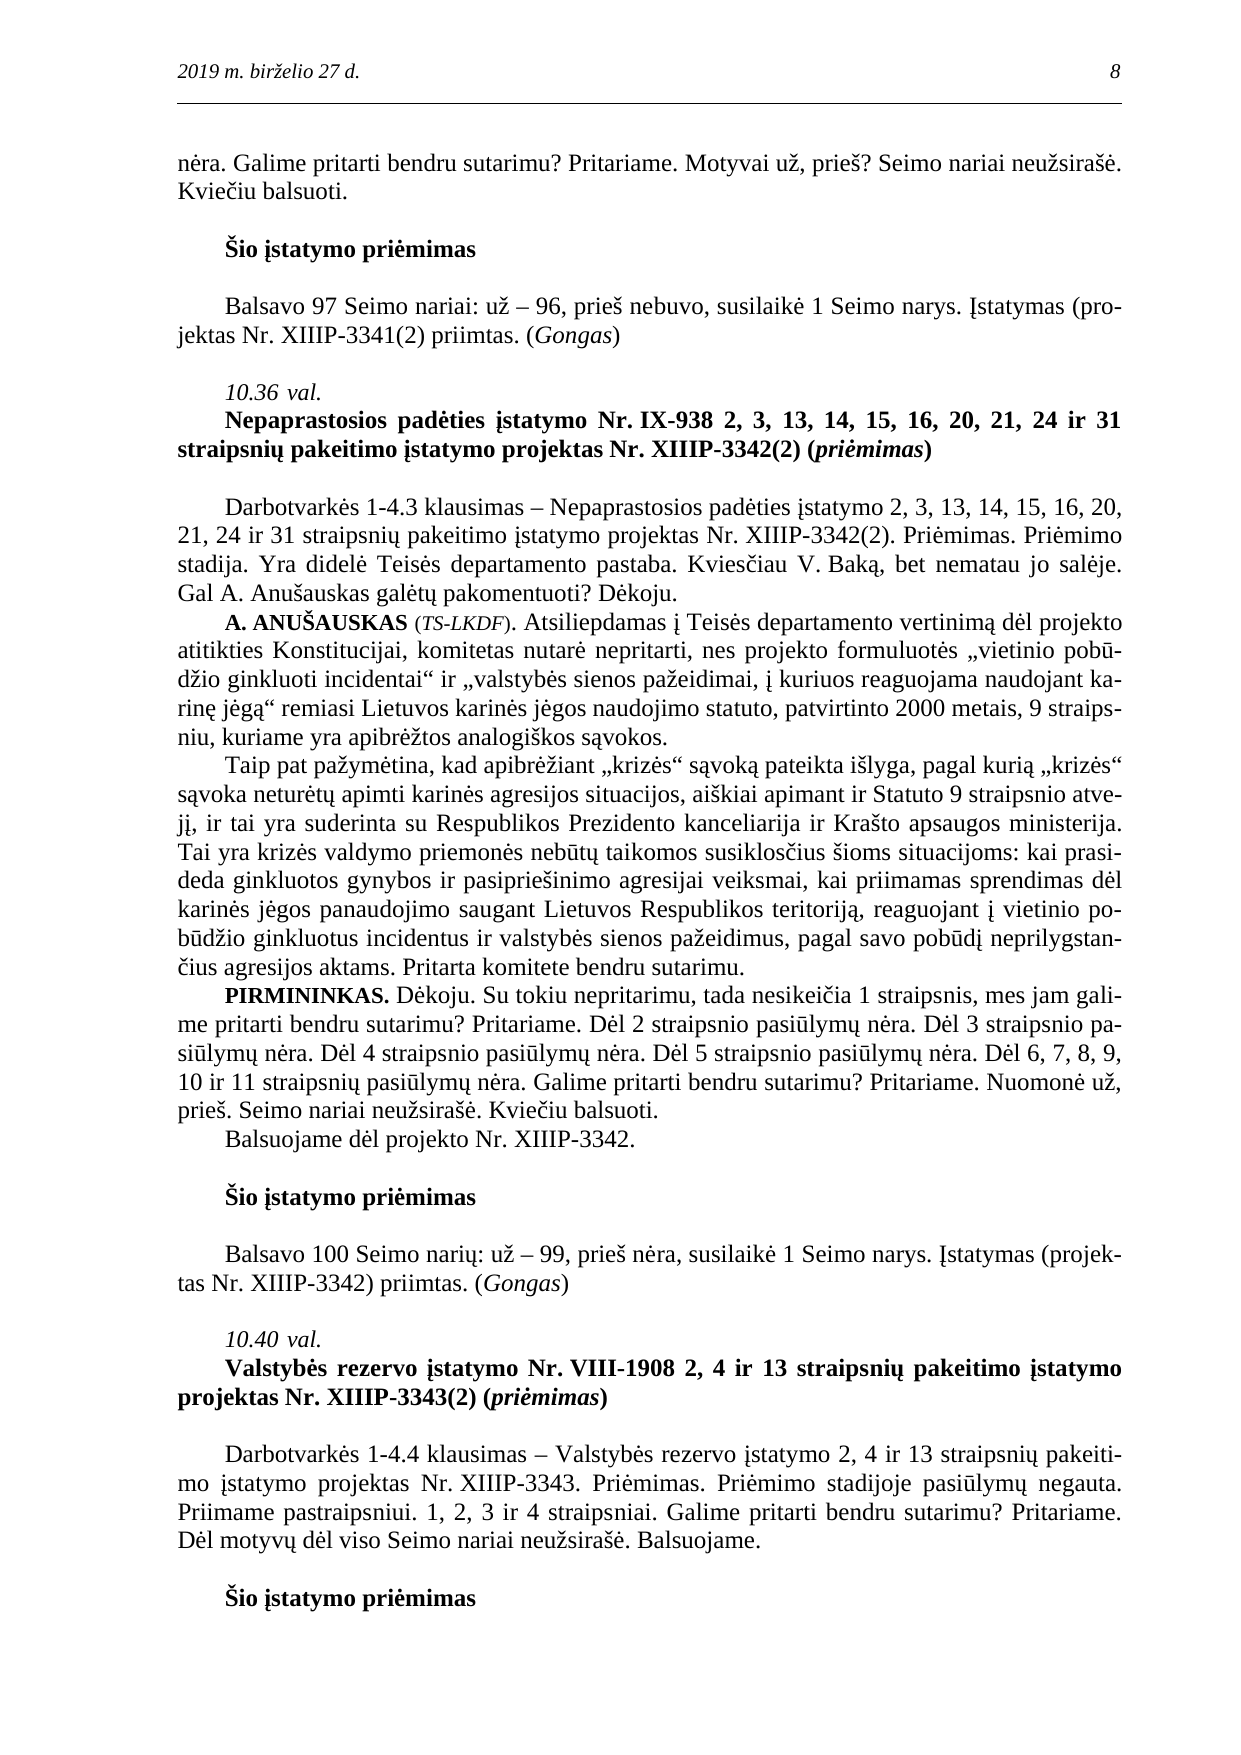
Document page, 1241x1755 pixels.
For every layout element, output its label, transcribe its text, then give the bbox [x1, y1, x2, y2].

text nė­ra. Ga­li­me pri­tar­ti ben­dru su­ta­ri­mu? Pri­ta­ria­me. Mo­ty­vai už, prieš? Sei­mo na­riai ne­už­si­ra­šė. Kvie­čiu bal­suo­ti. [177, 148, 1122, 205]
text Šio įsta­ty­mo pri­ėmi­mas [177, 1182, 1122, 1210]
text 10.40 val. [224, 1325, 1122, 1353]
text Šio įsta­ty­mo pri­ėmi­mas [177, 234, 1122, 263]
text Taip pat pa­žy­mė­ti­na, kad api­brė­žiant „kri­zės“ są­vo­ką pa­teik­ta iš­ly­ga, pa­gal ku­rią „kri­zės“ są­vo­ka ne­tu­rė­tų ap­im­ti ka­ri­nės ag­re­si­jos si­tu­a­ci­jos, aiš­kiai ap­imant ir Sta­tu­to 9 straips­nio at­ve­jį, ir tai yra su­de­rin­ta su Res­pub­li­kos Pre­zi­den­to kan­ce­lia­ri­ja ir Kraš­to ap­sau­gos mi­nis­te­ri­ja. Tai yra kri­zės val­dy­mo prie­mo­nės ne­bū­tų tai­ko­mos su­si­klos­čius šioms si­tu­a­ci­joms: kai pra­si­de­da gin­kluo­tos gy­ny­bos ir pa­si­prie­ši­ni­mo ag­re­si­jai veiks­mai, kai pri­ima­mas spren­di­mas dėl ka­ri­nės jė­gos pa­nau­do­ji­mo sau­gant Lie­tu­vos Res­pub­li­kos te­ri­to­ri­ją, re­a­guo­jant į vie­ti­nio po­bū­džio gin­kluo­tus in­ci­den­tus ir vals­ty­bės sie­nos pa­žei­di­mus, pa­gal sa­vo po­bū­dį ne­pri­lygs­tan­čius ag­re­si­jos ak­tams. Pri­tar­ta ko­mi­te­te ben­dru su­ta­ri­mu. [177, 750, 1122, 980]
text 10.36 val. [224, 378, 1122, 405]
text Bal­sa­vo 100 Sei­mo na­rių: už – 99, prieš nė­ra, su­si­lai­kė 1 Sei­mo na­rys. Įsta­ty­mas (pro­jek­tas Nr. XIIIP-3342) pri­im­tas. (Gon­gas) [177, 1239, 1122, 1297]
text Dar­bo­tvarkės 1-4.3 klau­si­mas – Ne­pa­pras­to­sios pa­dė­ties įsta­ty­mo 2, 3, 13, 14, 15, 16, 20, 21, 24 ir 31 straips­nių pa­kei­ti­mo įsta­ty­mo pro­jek­tas Nr. XIIIP-3342(2). Pri­ėmi­mas. Pri­ėmi­mo sta­di­ja. Yra di­de­lė Tei­sės de­par­ta­men­to pa­sta­ba. Kvies­čiau V. Ba­ką, bet ne­ma­tau jo sa­lė­je. Gal A. Anu­šaus­kas ga­lė­tų pa­ko­men­tuo­ti? Dė­ko­ju. [177, 492, 1122, 607]
text Šio įsta­ty­mo pri­ėmi­mas [177, 1583, 1122, 1612]
text PIRMININKAS. Dė­ko­ju. Su to­kiu ne­pri­ta­ri­mu, ta­da ne­si­kei­čia 1 straips­nis, mes jam ga­li­me pri­tar­ti ben­dru su­ta­ri­mu? Pri­ta­ria­me. Dėl 2 straips­nio pa­siū­ly­mų nė­ra. Dėl 3 straips­nio pa­siū­ly­mų nė­ra. Dėl 4 straips­nio pa­siū­ly­mų nė­ra. Dėl 5 straips­nio pa­siū­ly­mų nė­ra. Dėl 6, 7, 8, 9, 10 ir 11 straips­nių pa­siū­ly­mų nė­ra. Ga­li­me pri­tar­ti ben­dru su­ta­ri­mu? Pri­ta­ria­me. Nuo­mo­nė už, prieš. Sei­mo na­riai ne­už­si­ra­šė. Kvie­čiu bal­suo­ti. [177, 980, 1122, 1124]
text A. ANUŠAUSKAS (TS-LKDF). At­si­liep­da­mas į Tei­sės de­par­ta­men­to ver­ti­ni­mą dėl pro­jek­to ati­tik­ties Kon­sti­tu­ci­jai, ko­mi­te­tas nu­ta­rė ne­pri­tar­ti, nes pro­jek­to for­mu­luo­tės „vie­ti­nio po­bū­džio gin­kluo­ti in­ci­den­tai“ ir „vals­ty­bės sie­nos pa­žei­di­mai, į ku­riuos re­a­guo­ja­ma nau­do­jant ka­ri­nę jė­gą“ re­mia­si Lie­tu­vos ka­ri­nės jė­gos nau­do­ji­mo sta­tu­to, pa­tvir­tin­to 2000 me­tais, 9 straips­niu, ku­ria­me yra api­brėž­tos ana­lo­giš­kos są­vo­kos. [177, 607, 1122, 750]
text Bal­suo­ja­me dėl pro­jek­to Nr. XIIIP-3342. [177, 1124, 1122, 1153]
text Dar­bo­tvarkės 1-4.4 klau­si­mas – Vals­ty­bės re­zer­vo įsta­ty­mo 2, 4 ir 13 straips­nių pa­kei­ti­mo įsta­ty­mo pro­jek­tas Nr. XIIIP-3343. Pri­ėmi­mas. Pri­ėmi­mo sta­di­jo­je pa­siū­ly­mų ne­gau­ta. Pri­ima­me pa­straips­niui. 1, 2, 3 ir 4 straips­niai. Ga­li­me pri­tar­ti ben­dru su­ta­ri­mu? Pri­ta­ria­me. Dėl mo­ty­vų dėl vi­so Sei­mo na­riai ne­už­si­ra­šė. Bal­suo­ja­me. [177, 1439, 1122, 1554]
text Ne­pa­pras­to­sios pa­dė­ties įsta­ty­mo Nr. IX-938 2, 3, 13, 14, 15, 16, 20, 21, 24 ir 31 straips­nių pa­kei­ti­mo įsta­ty­mo pro­jek­tas Nr. XIIIP-3342(2) (pri­ėmi­mas) [177, 405, 1122, 463]
text Vals­ty­bės re­zer­vo įsta­ty­mo Nr. VIII-1908 2, 4 ir 13 straips­nių pa­kei­ti­mo įsta­ty­mo pro­jek­tas Nr. XIIIP-3343(2) (pri­ėmi­mas) [177, 1353, 1122, 1410]
text Bal­sa­vo 97 Sei­mo na­riai: už – 96, prieš ne­bu­vo, su­si­lai­kė 1 Sei­mo na­rys. Įsta­ty­mas (pro­jek­tas Nr. XIIIP-3341(2) pri­im­tas. (Gon­gas) [177, 291, 1122, 349]
